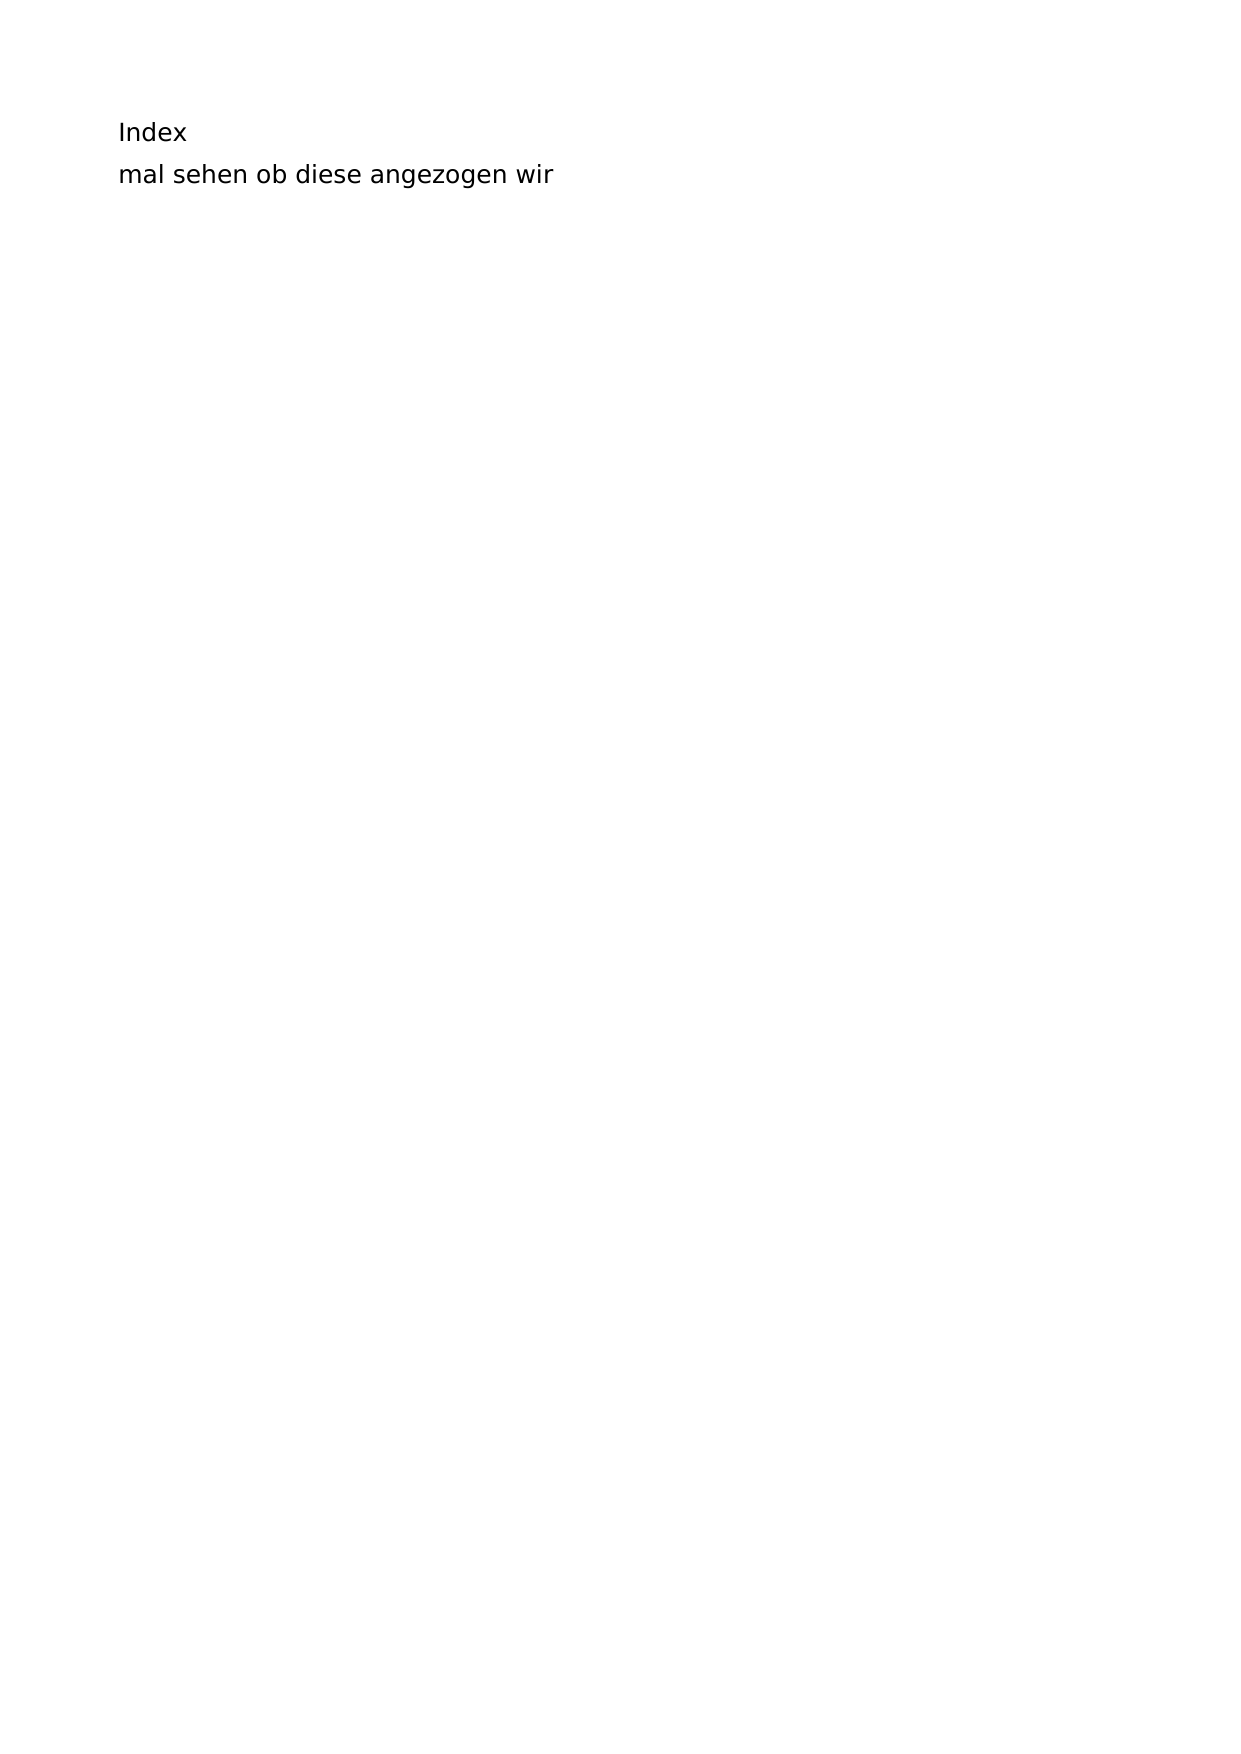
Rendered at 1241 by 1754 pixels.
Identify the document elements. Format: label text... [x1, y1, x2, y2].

text mal sehen ob diese angezogen wir [118, 160, 1122, 189]
text Index [118, 118, 1122, 147]
